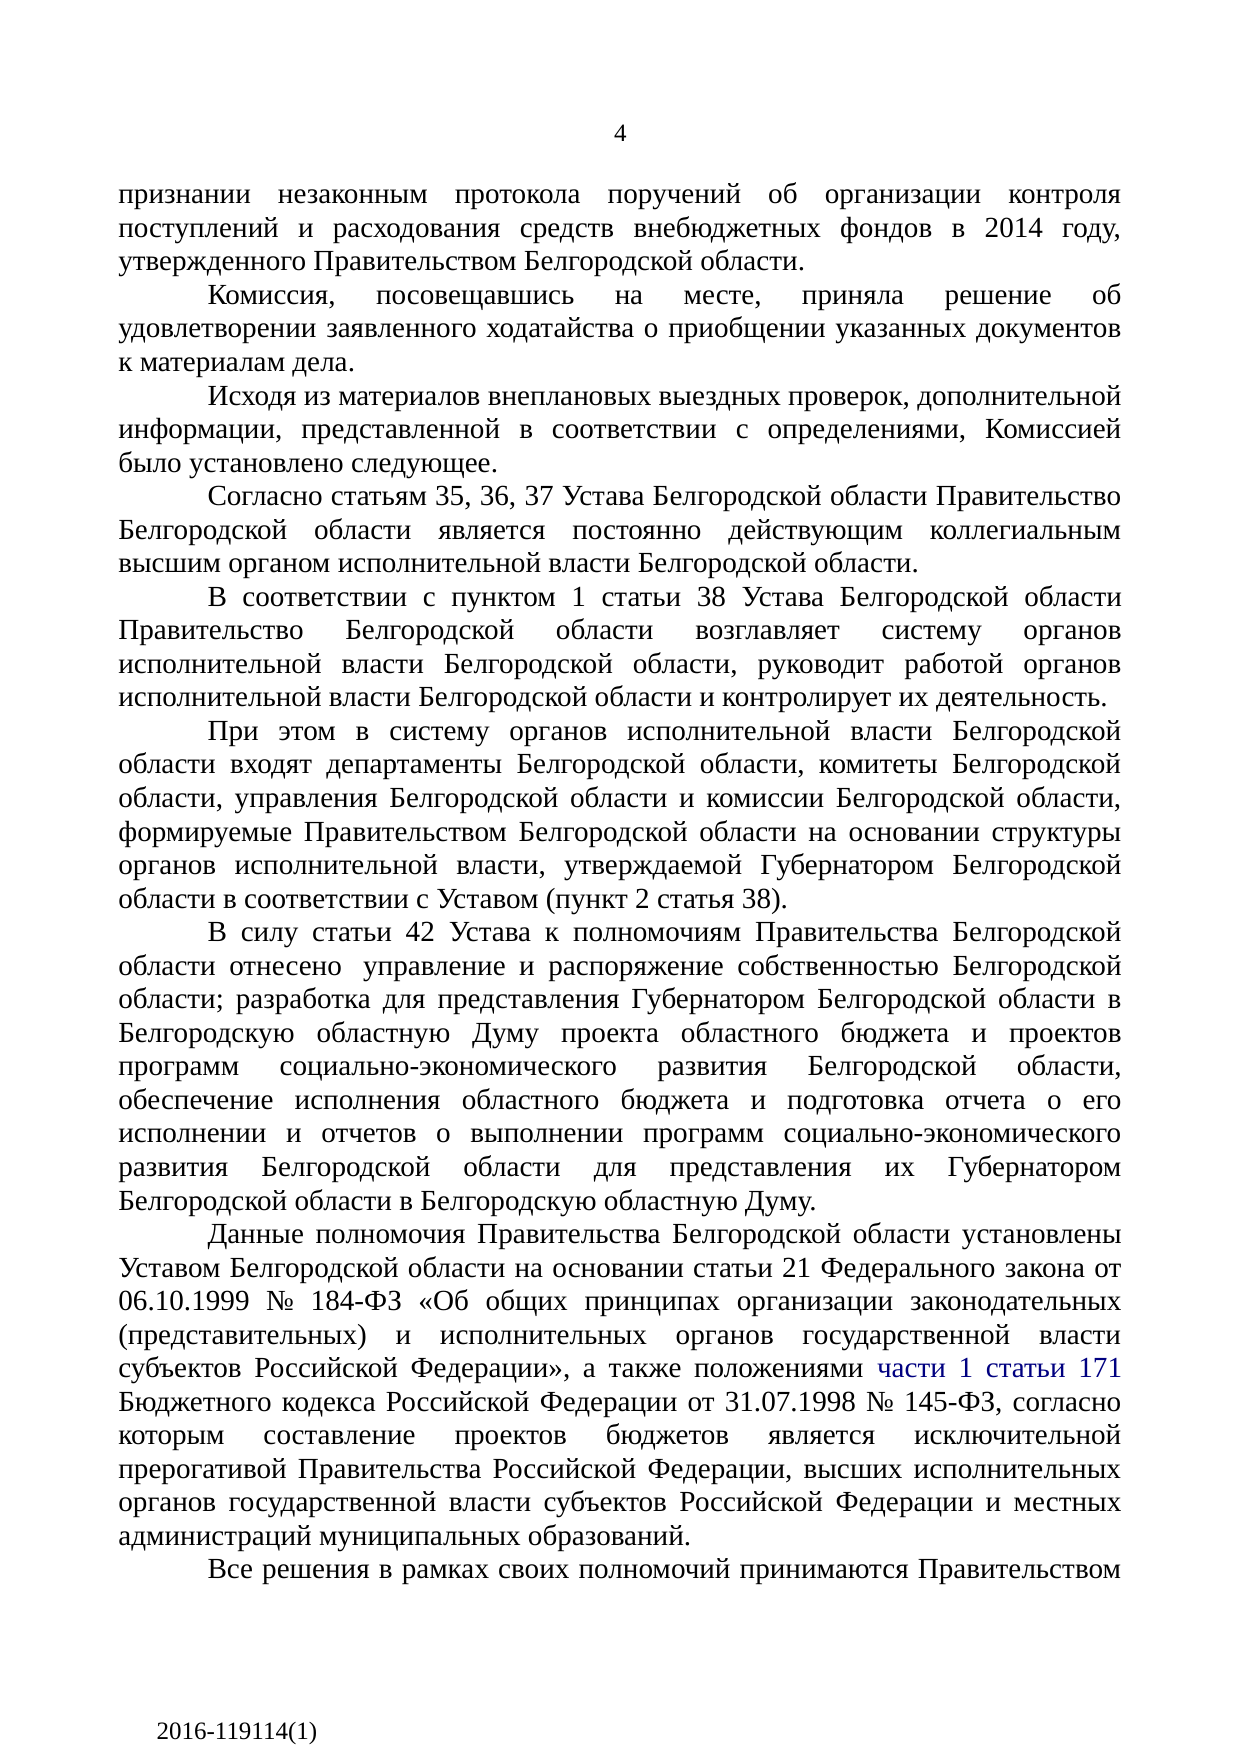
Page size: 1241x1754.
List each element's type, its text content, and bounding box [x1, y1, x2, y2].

text Согласно статьям 35, 36, 37 Устава Белгородской области Правительство Белгородской области является постоянно действующим коллегиальным высшим органом исполнительной власти Белгородской области. [118, 478, 1122, 579]
text Комиссия, посовещавшись на месте, приняла решение об удовлетворении заявленного ходатайства о приобщении указанных документов к материалам дела. [118, 277, 1122, 378]
text В соответствии с пунктом 1 статьи 38 Устава Белгородской области Правительство Белгородской области возглавляет систему органов исполнительной власти Белгородской области, руководит работой органов исполнительной власти Белгородской области и контролирует их деятельность. [118, 579, 1122, 713]
text Данные полномочия Правительства Белгородской области установлены Уставом Белгородской области на основании статьи 21 Федерального закона от 06.10.1999 № 184-ФЗ «Об общих принципах организации законодательных (представительных) и исполнительных органов государственной власти субъектов Российской Федерации», а также положениями части 1 статьи 171 Бюджетного кодекса Российской Федерации от 31.07.1998 № 145-ФЗ, согласно которым составление проектов бюджетов является исключительной прерогативой Правительства Российской Федерации, высших исполнительных органов государственной власти субъектов Российской Федерации и местных администраций муниципальных образований. [118, 1216, 1122, 1552]
text признании незаконным протокола поручений об организации контроля поступлений и расходования средств внебюджетных фондов в 2014 году, утвержденного Правительством Белгородской области. [118, 176, 1122, 277]
text Исходя из материалов внеплановых выездных проверок, дополнительной информации, представленной в соответствии с определениями, Комиссией было установлено следующее. [118, 378, 1122, 478]
text Все решения в рамках своих полномочий принимаются Правительством [118, 1552, 1122, 1585]
text В силу статьи 42 Устава к полномочиям Правительства Белгородской области отнесено управление и распоряжение собственностью Белгородской области; разработка для представления Губернатором Белгородской области в Белгородскую областную Думу проекта областного бюджета и проектов программ социально-экономического развития Белгородской области, обеспечение исполнения областного бюджета и подготовка отчета о его исполнении и отчетов о выполнении программ социально-экономического развития Белгородской области для представления их Губернатором Белгородской области в Белгородскую областную Думу. [118, 914, 1122, 1216]
text При этом в систему органов исполнительной власти Белгородской области входят департаменты Белгородской области, комитеты Белгородской области, управления Белгородской области и комиссии Белгородской области, формируемые Правительством Белгородской области на основании структуры органов исполнительной власти, утверждаемой Губернатором Белгородской области в соответствии с Уставом (пункт 2 статья 38). [118, 713, 1122, 914]
